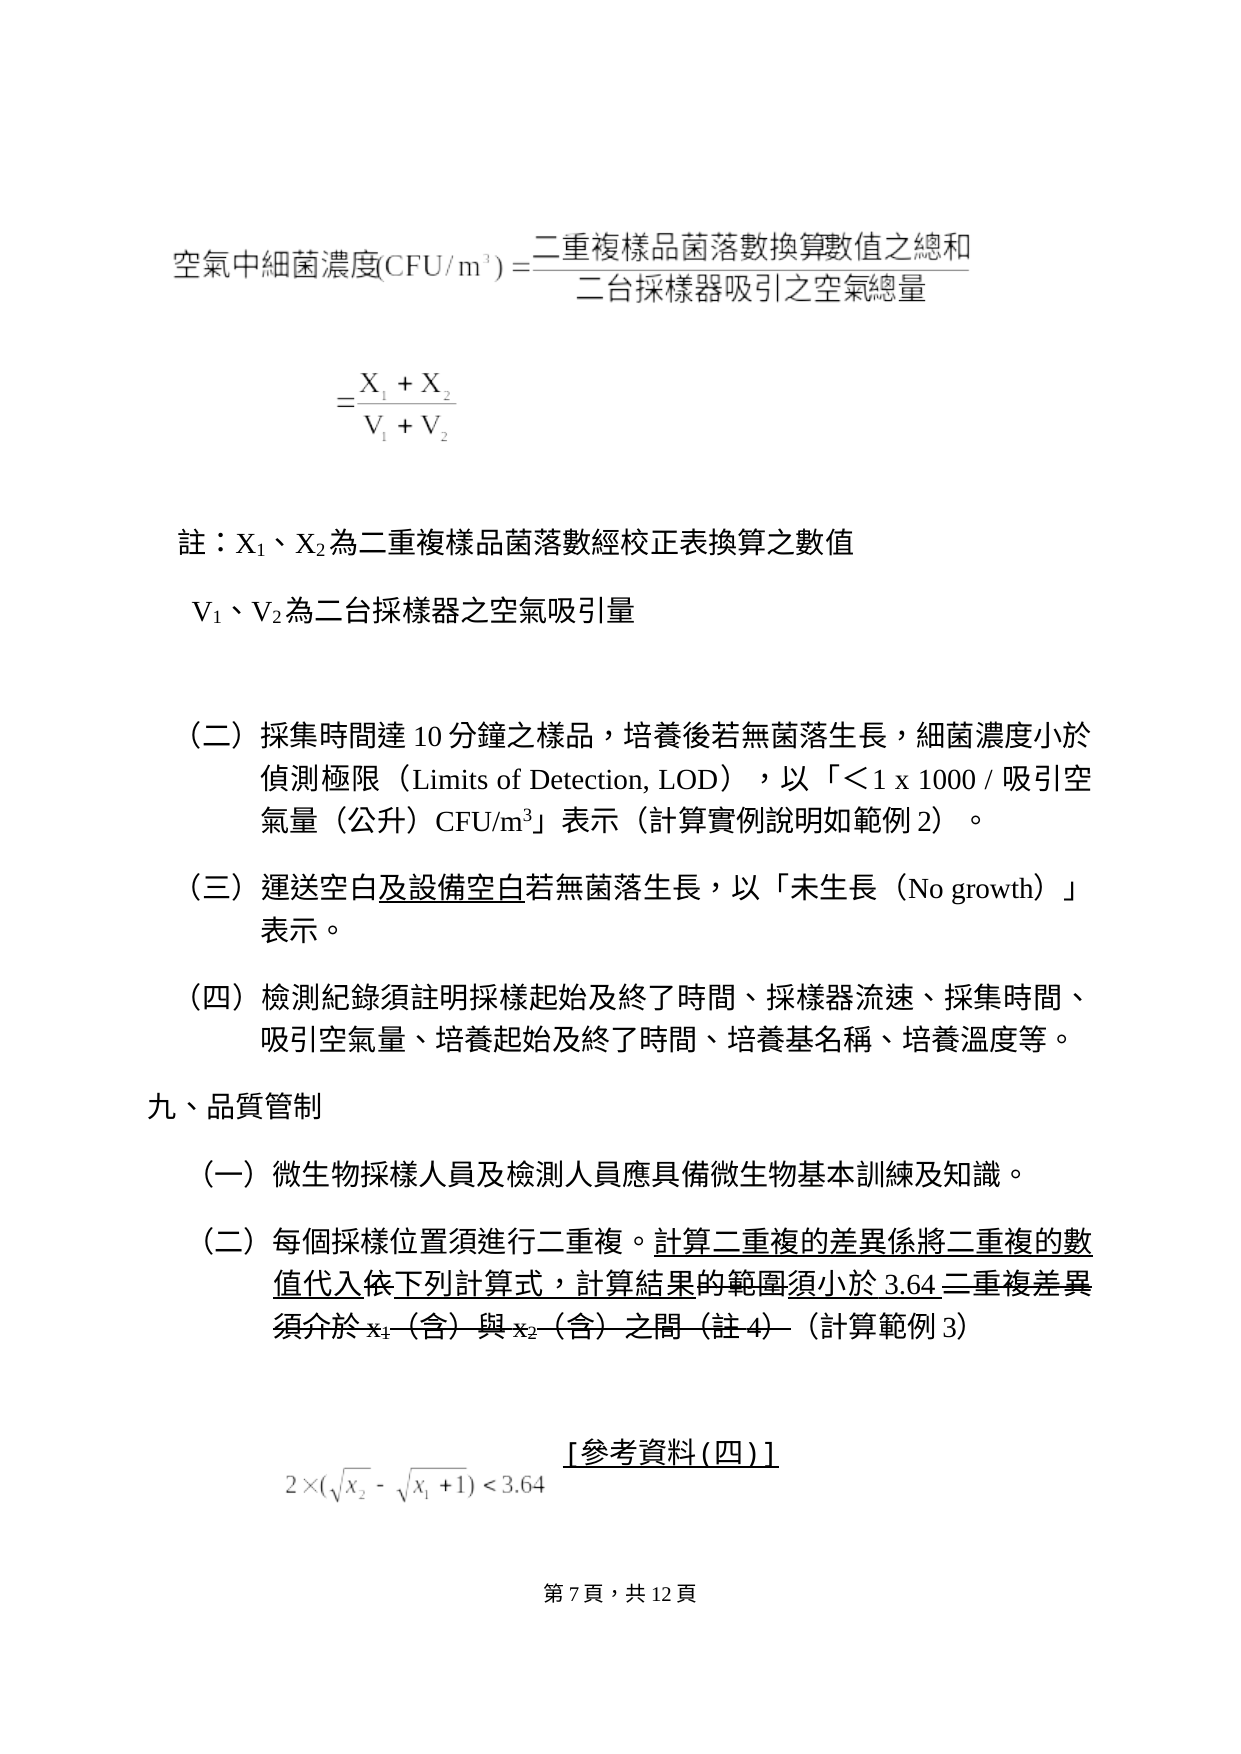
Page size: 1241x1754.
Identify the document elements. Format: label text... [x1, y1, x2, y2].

text （二）每個採樣位置須進行二重複。計算二重複的差異係將二重複的數值代入依下列計算式，計算結果的範圍須小於3.64二重複差異須介於x1（含）與x2（含）之間（註4）（計算範例3） [185, 1218, 1092, 1345]
subtitle （三）運送空白及設備空白若無菌落生長，以「未生長（No growth）」表示。 [173, 865, 1092, 949]
subtitle 九、品質管制 [148, 1084, 1092, 1126]
subtitle V1、V2為二台採樣器之空氣吸引量 [148, 587, 1092, 629]
subtitle （二）採集時間達10分鐘之樣品，培養後若無菌落生長，細菌濃度小於偵測極限（Limits of Detection, LOD），以「＜1 x 1000 / 吸引空氣量（公升）CFU/m3」表示（計算實例說明如範例2）。 [173, 713, 1092, 840]
subtitle （四）檢測紀錄須註明採樣起始及終了時間、採樣器流速、採集時間、吸引空氣量、培養起始及終了時間、培養基名稱、培養溫度等。 [173, 974, 1092, 1059]
text （一）微生物採樣人員及檢測人員應具備微生物基本訓練及知識。 [185, 1151, 1092, 1193]
subtitle 註：X1、X2為二重複樣品菌落數經校正表換算之數值 [148, 520, 1092, 562]
text [參考資料(四)] [148, 1429, 1092, 1506]
